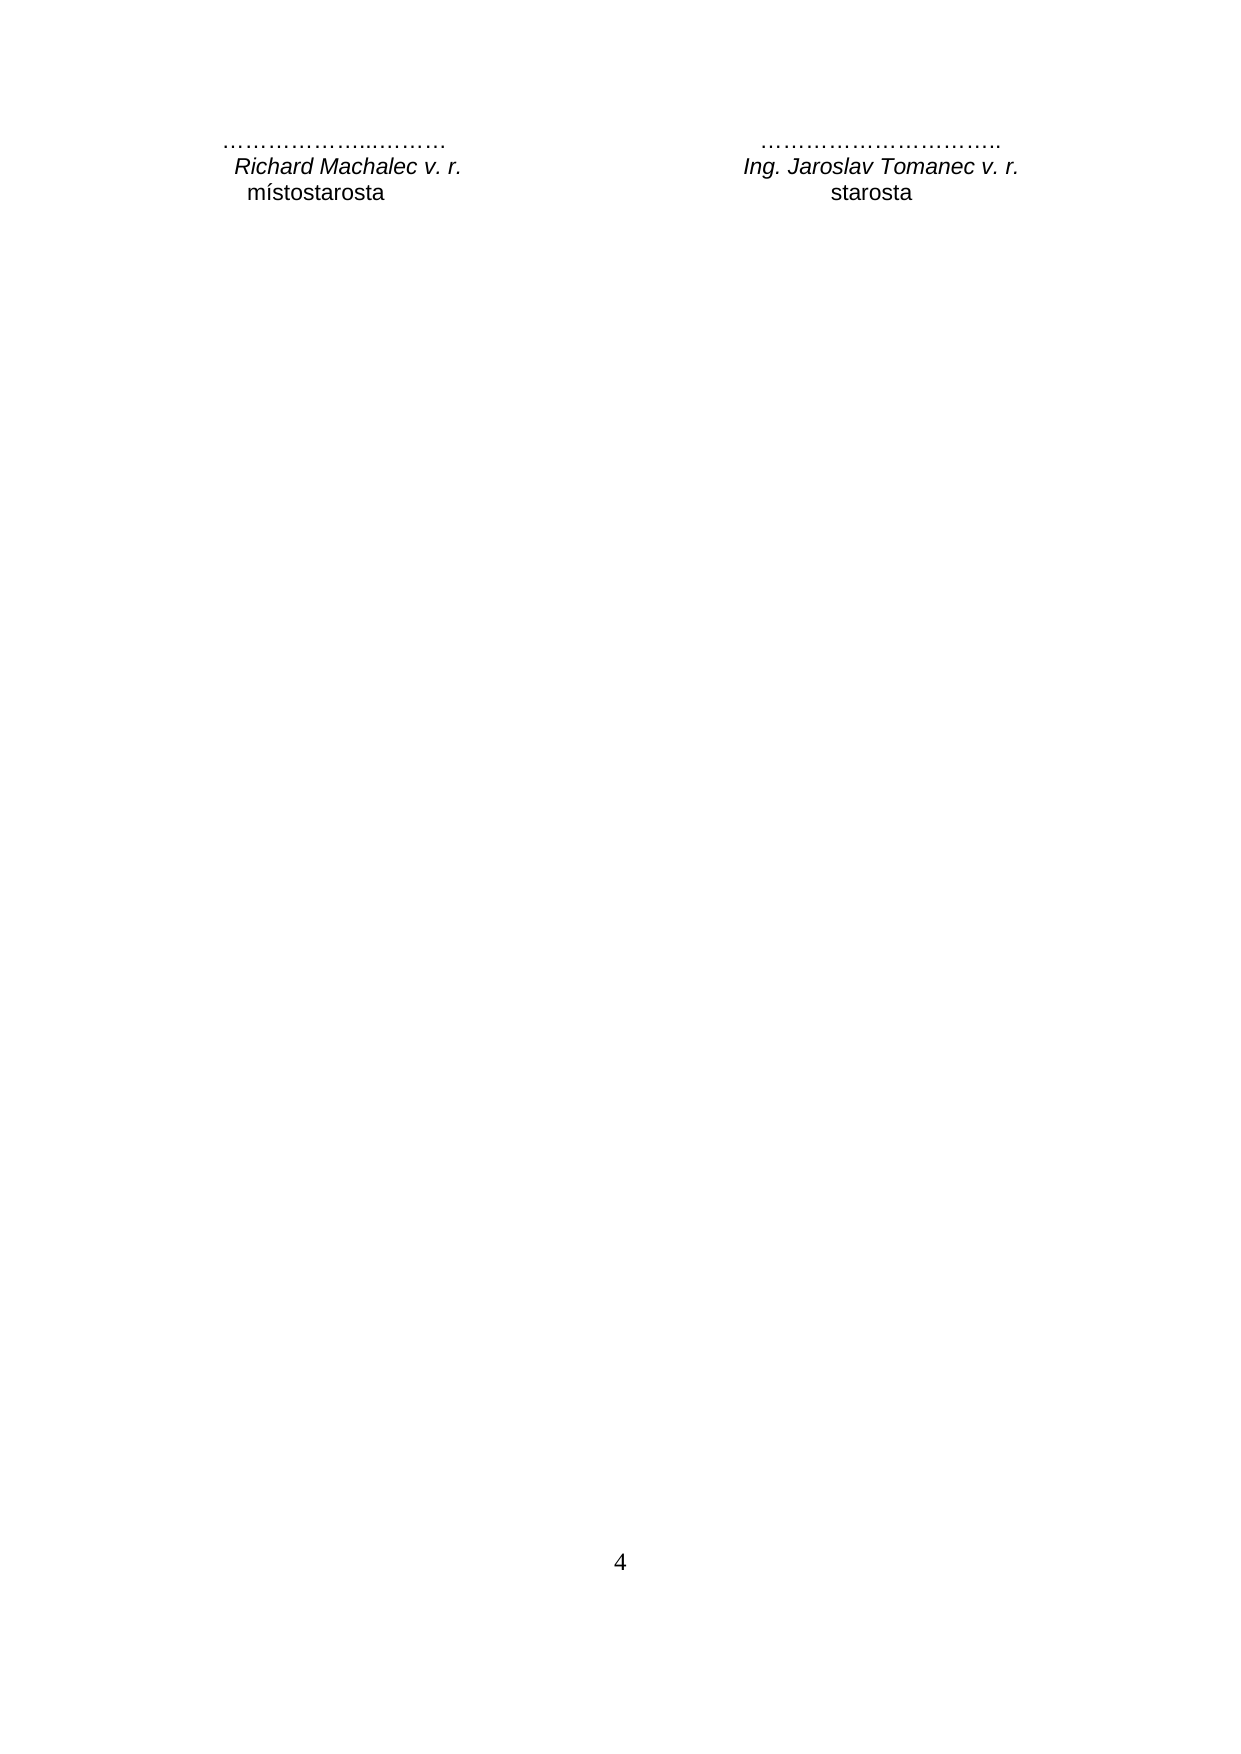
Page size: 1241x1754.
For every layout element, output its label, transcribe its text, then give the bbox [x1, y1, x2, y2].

text Richard Machalec v. r. Ing. Jaroslav Tomanec v. r. [148, 153, 1092, 179]
text ………………...……… ………………………….. [221, 127, 1092, 153]
text místostarosta starosta [221, 179, 1092, 206]
